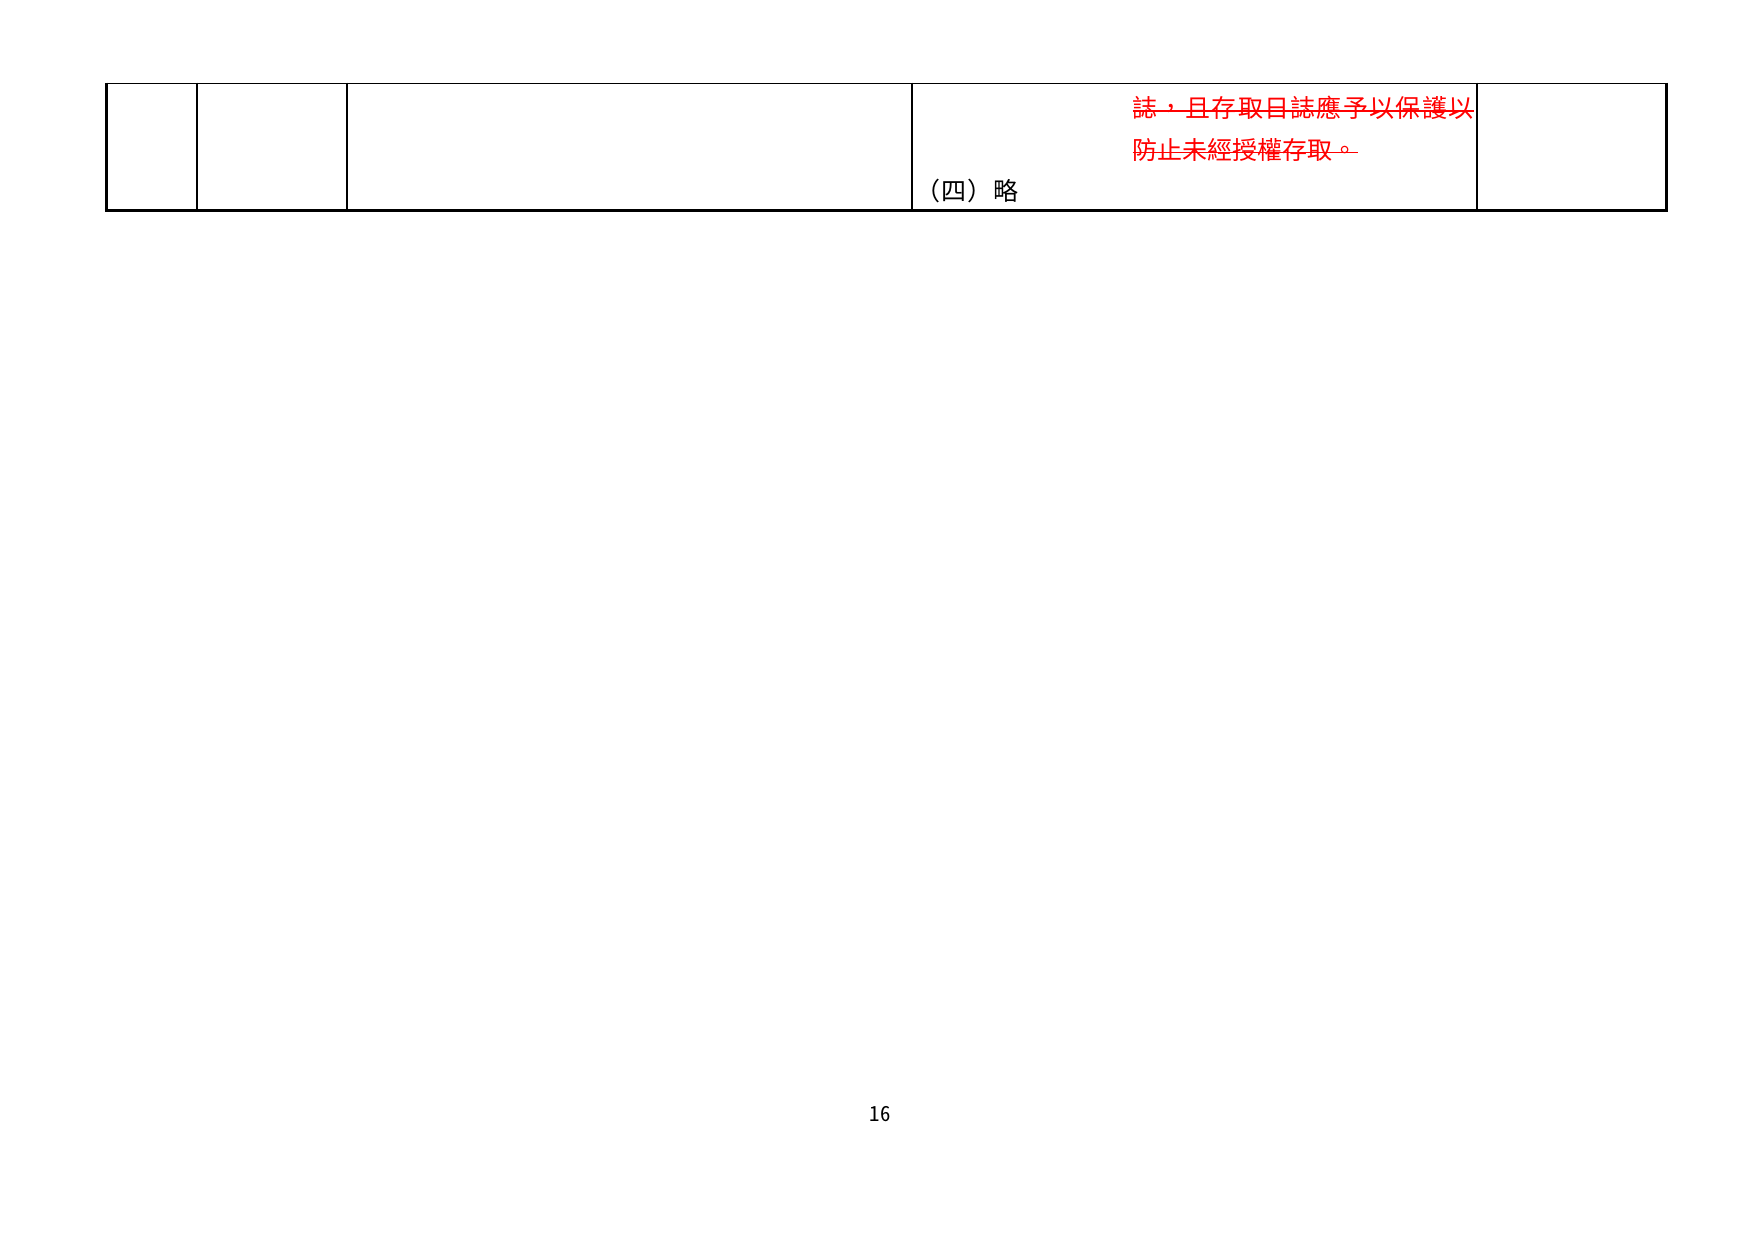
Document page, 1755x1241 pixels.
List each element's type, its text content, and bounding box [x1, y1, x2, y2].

table_cell （一）~（二） 略 行動裝置 1、應訂定行動裝置之資訊安全規範與管理辦法，並包含以下項目： 略 略 應訂定行動應用程式之發佈規範與管理辦法，並包含下列要點： 應用程式發佈前，應確認程式碼或程序庫符合以下安全事項： 通過內容安全或驗證程序，如：程式原始碼檢測或掃描，確認未含惡意程式碼與有敏感性資料。 行動應用程式宜完整定義特殊符號篩選機制。 無法取得行動應用程式原始碼時，應要求行動應用程式提供者符合前項安全事項。 應訂定行動應用程式安全控管規範與管理辦法，並包含以下項目： 應針對交易或帳務等敏感性資料設計行動應用程式存取驗證機制，並僅供經授權之行動應用程式使用該敏感性資料。 透過行動應用程式發送簡訊或其他訊息通知方式告知使用者敏感性資料時，應進行適當去識別化。 透過行動應用程式傳送帳號、密碼及其他敏感性資料時，應以憑證驗證或加密機制確保傳送安全。 透過行動應用程式儲存密碼、憑證、交易或帳務等敏感性資料時，應對儲存之資料進行雜湊(Hash)或加密控管保護。 透過行動應用程式處理交易或金流作業時，應留存存取日誌，且存取日誌應予以保護以防止未經授權存取。 （四）略 [913, 84, 1476, 209]
table_cell [108, 84, 196, 209]
table_cell （一）~（二） 略 行動裝置 1、應訂定行動裝置之資訊安全規範與管理辦法，並包含以下項目： 略 略 （四）略 [348, 84, 911, 209]
table_cell [1478, 84, 1665, 209]
table_cell [198, 84, 346, 209]
